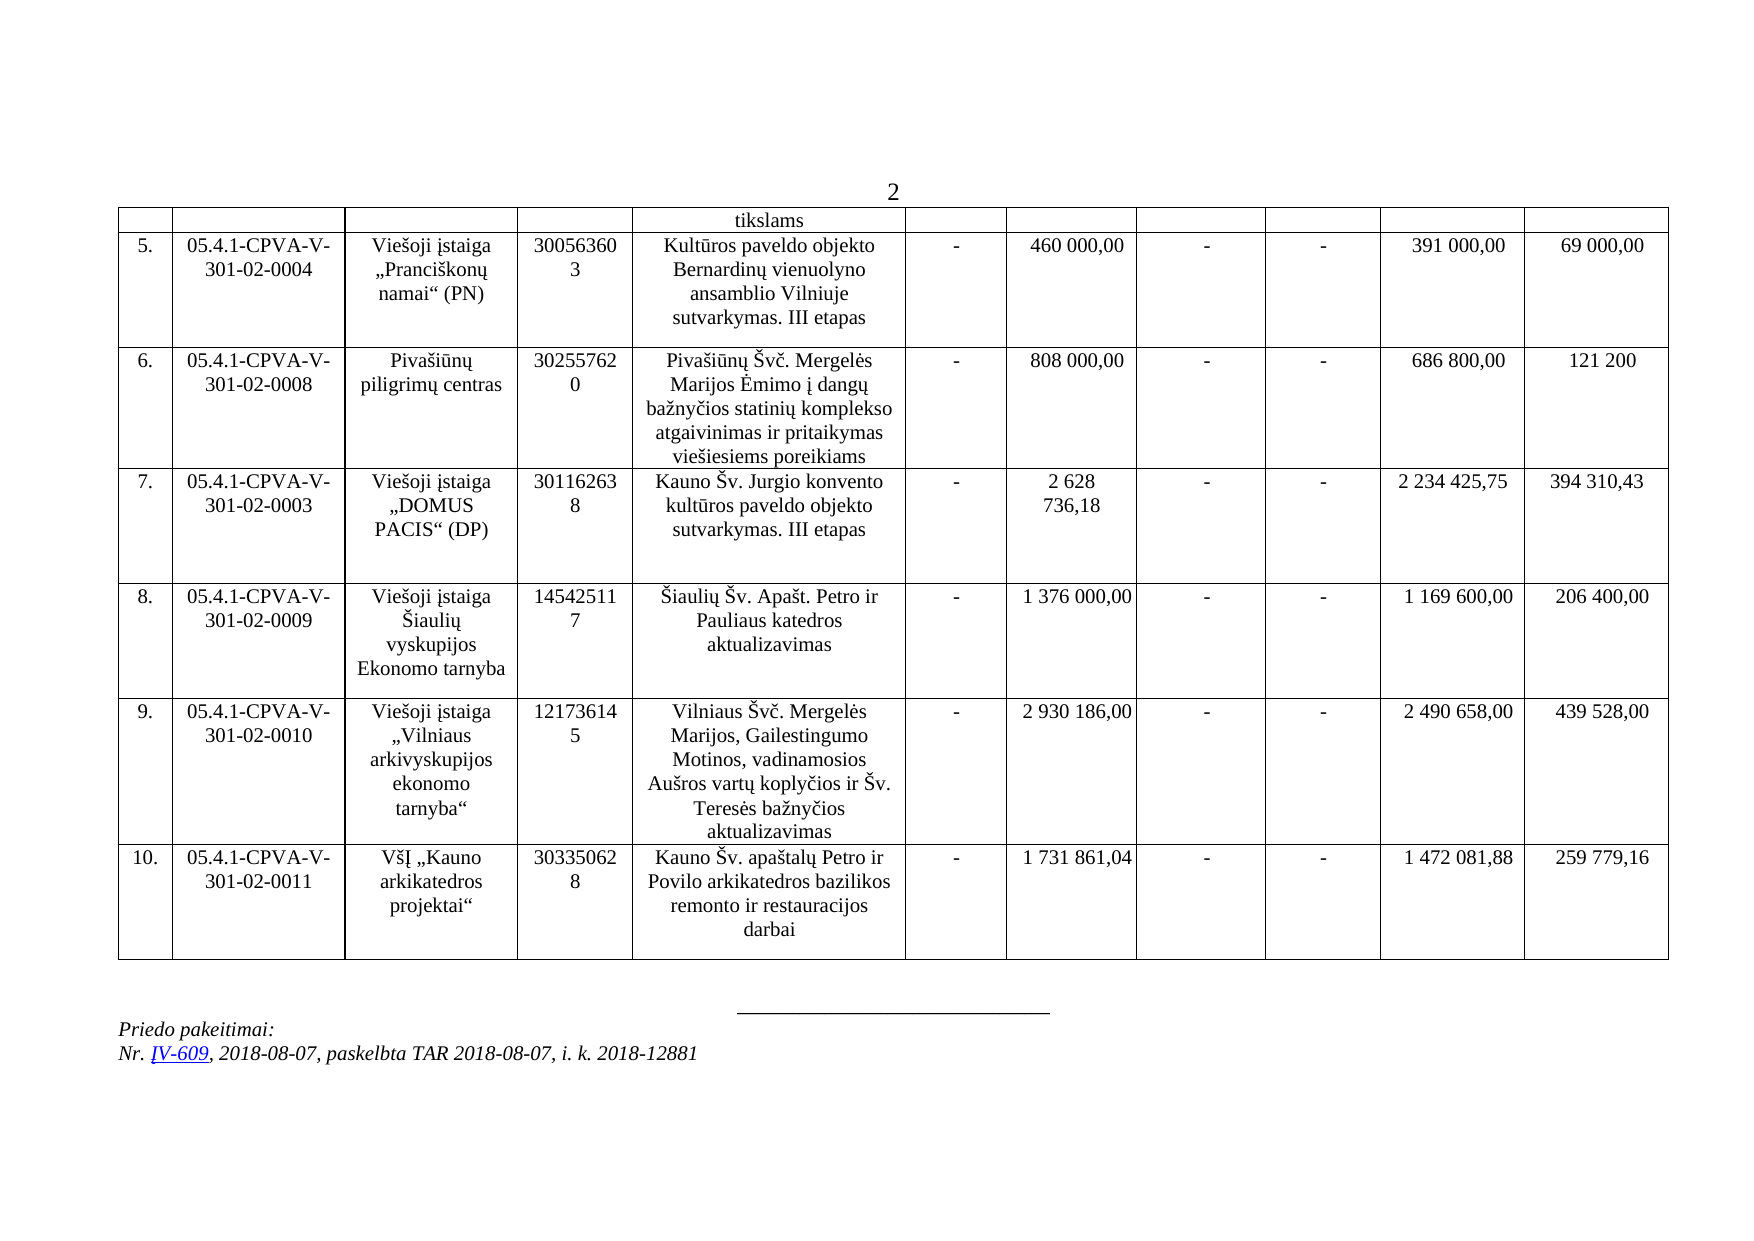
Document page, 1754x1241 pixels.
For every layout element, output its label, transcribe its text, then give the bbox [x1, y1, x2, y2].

table_cell - [906, 699, 1006, 843]
table_cell 2 490 658,00 [1381, 699, 1524, 843]
table_cell 05.4.1-CPVA-V-301-02-0009 [173, 584, 344, 698]
table_cell 300563603 [518, 233, 632, 347]
table_cell 808 000,00 [1007, 348, 1136, 468]
table_cell 2 930 186,00 [1007, 699, 1136, 843]
table_cell - [1137, 584, 1265, 698]
table_cell 05.4.1-CPVA-V-301-02-0008 [173, 348, 344, 468]
table_cell 1 169 600,00 [1381, 584, 1524, 698]
table_cell - [906, 469, 1006, 583]
table_cell 302557620 [518, 348, 632, 468]
table_cell 301162638 [518, 469, 632, 583]
table_cell [1381, 208, 1524, 232]
table_cell Viešoji įstaiga Šiaulių vyskupijos Ekonomo tarnyba [346, 584, 517, 698]
table_cell tikslams [633, 208, 905, 232]
table_cell 9. [119, 699, 172, 843]
text Nr. ĮV-609, 2018-08-07, paskelbta TAR 2018-08-07, i. k. 2018-12881 [118, 1041, 1668, 1065]
table_cell Viešoji įstaiga „Vilniaus arkivyskupijos ekonomo tarnyba“ [346, 699, 517, 843]
table_cell 1 472 081,88 [1381, 845, 1524, 958]
table_cell Viešoji įstaiga „DOMUS PACIS“ (DP) [346, 469, 517, 583]
table_cell [346, 208, 517, 232]
table_cell - [1137, 469, 1265, 583]
table_cell 121 200 [1525, 348, 1668, 468]
table_cell - [1266, 469, 1380, 583]
table_cell [173, 208, 344, 232]
table_cell 391 000,00 [1381, 233, 1524, 347]
table_cell 206 400,00 [1525, 584, 1668, 698]
table_cell [1007, 208, 1136, 232]
table_cell 259 779,16 [1525, 845, 1668, 958]
table_cell - [1137, 845, 1265, 958]
table_cell 145425117 [518, 584, 632, 698]
table_cell - [906, 233, 1006, 347]
table_cell - [906, 348, 1006, 468]
table_cell 1 731 861,04 [1007, 845, 1136, 958]
table_cell 10. [119, 845, 172, 958]
table_cell - [906, 208, 1006, 232]
table_cell 05.4.1-CPVA-V-301-02-0011 [173, 845, 344, 958]
table_cell - [1266, 845, 1380, 958]
table_cell 394 310,43 [1525, 469, 1668, 583]
table_cell 1 376 000,00 [1007, 584, 1136, 698]
table_cell 5. [119, 233, 172, 347]
table_cell 460 000,00 [1007, 233, 1136, 347]
table_cell Šiaulių Šv. Apašt. Petro ir Pauliaus katedros aktualizavimas [633, 584, 905, 698]
table_cell Pivašiūnų piligrimų centras [346, 348, 517, 468]
table_cell 121736145 [518, 699, 632, 843]
table_cell - [1266, 348, 1380, 468]
table_cell Viešoji įstaiga „Pranciškonų namai“ (PN) [346, 233, 517, 347]
table_cell Kauno Šv. apaštalų Petro ir Povilo arkikatedros bazilikos remonto ir restauracijos darbai [633, 845, 905, 958]
table_cell 7. [119, 469, 172, 583]
table_cell 05.4.1-CPVA-V-301-02-0003 [173, 469, 344, 583]
table_cell 05.4.1-CPVA-V-301-02-0004 [173, 233, 344, 347]
table_cell Pivašiūnų Švč. Mergelės Marijos Ėmimo į dangų bažnyčios statinių komplekso atgaivinimas ir pritaikymas viešiesiems poreikiams [633, 348, 905, 468]
table_cell - [1137, 208, 1265, 232]
table_cell Kultūros paveldo objekto Bernardinų vienuolyno ansamblio Vilniuje sutvarkymas. III etapas [633, 233, 905, 347]
table_cell 6. [119, 348, 172, 468]
table_cell 2 234 425,75 [1381, 469, 1524, 583]
table_cell 8. [119, 584, 172, 698]
table_cell 686 800,00 [1381, 348, 1524, 468]
text Priedo pakeitimai: [118, 1017, 1668, 1041]
table_cell - [906, 584, 1006, 698]
table_cell [1525, 208, 1668, 232]
table_cell - [1137, 699, 1265, 843]
table_cell - [1266, 208, 1380, 232]
table_cell Kauno Šv. Jurgio konvento kultūros paveldo objekto sutvarkymas. III etapas [633, 469, 905, 583]
table_cell 303350628 [518, 845, 632, 958]
text _________________________ [118, 988, 1668, 1017]
table_cell - [1137, 348, 1265, 468]
table_cell - [1266, 584, 1380, 698]
table_cell - [1266, 699, 1380, 843]
table_cell [518, 208, 632, 232]
table_cell 05.4.1-CPVA-V-301-02-0010 [173, 699, 344, 843]
table_cell - [1266, 233, 1380, 347]
table_cell 439 528,00 [1525, 699, 1668, 843]
table_cell 69 000,00 [1525, 233, 1668, 347]
table_cell Vilniaus Švč. Mergelės Marijos, Gailestingumo Motinos, vadinamosios Aušros vartų koplyčios ir Šv. Teresės bažnyčios aktualizavimas [633, 699, 905, 843]
table_cell - [906, 845, 1006, 958]
table_cell - [1137, 233, 1265, 347]
table_cell [119, 208, 172, 232]
table_cell 2 628 736,18 [1007, 469, 1136, 583]
table_cell VšĮ „Kauno arkikatedros projektai“ [346, 845, 517, 958]
